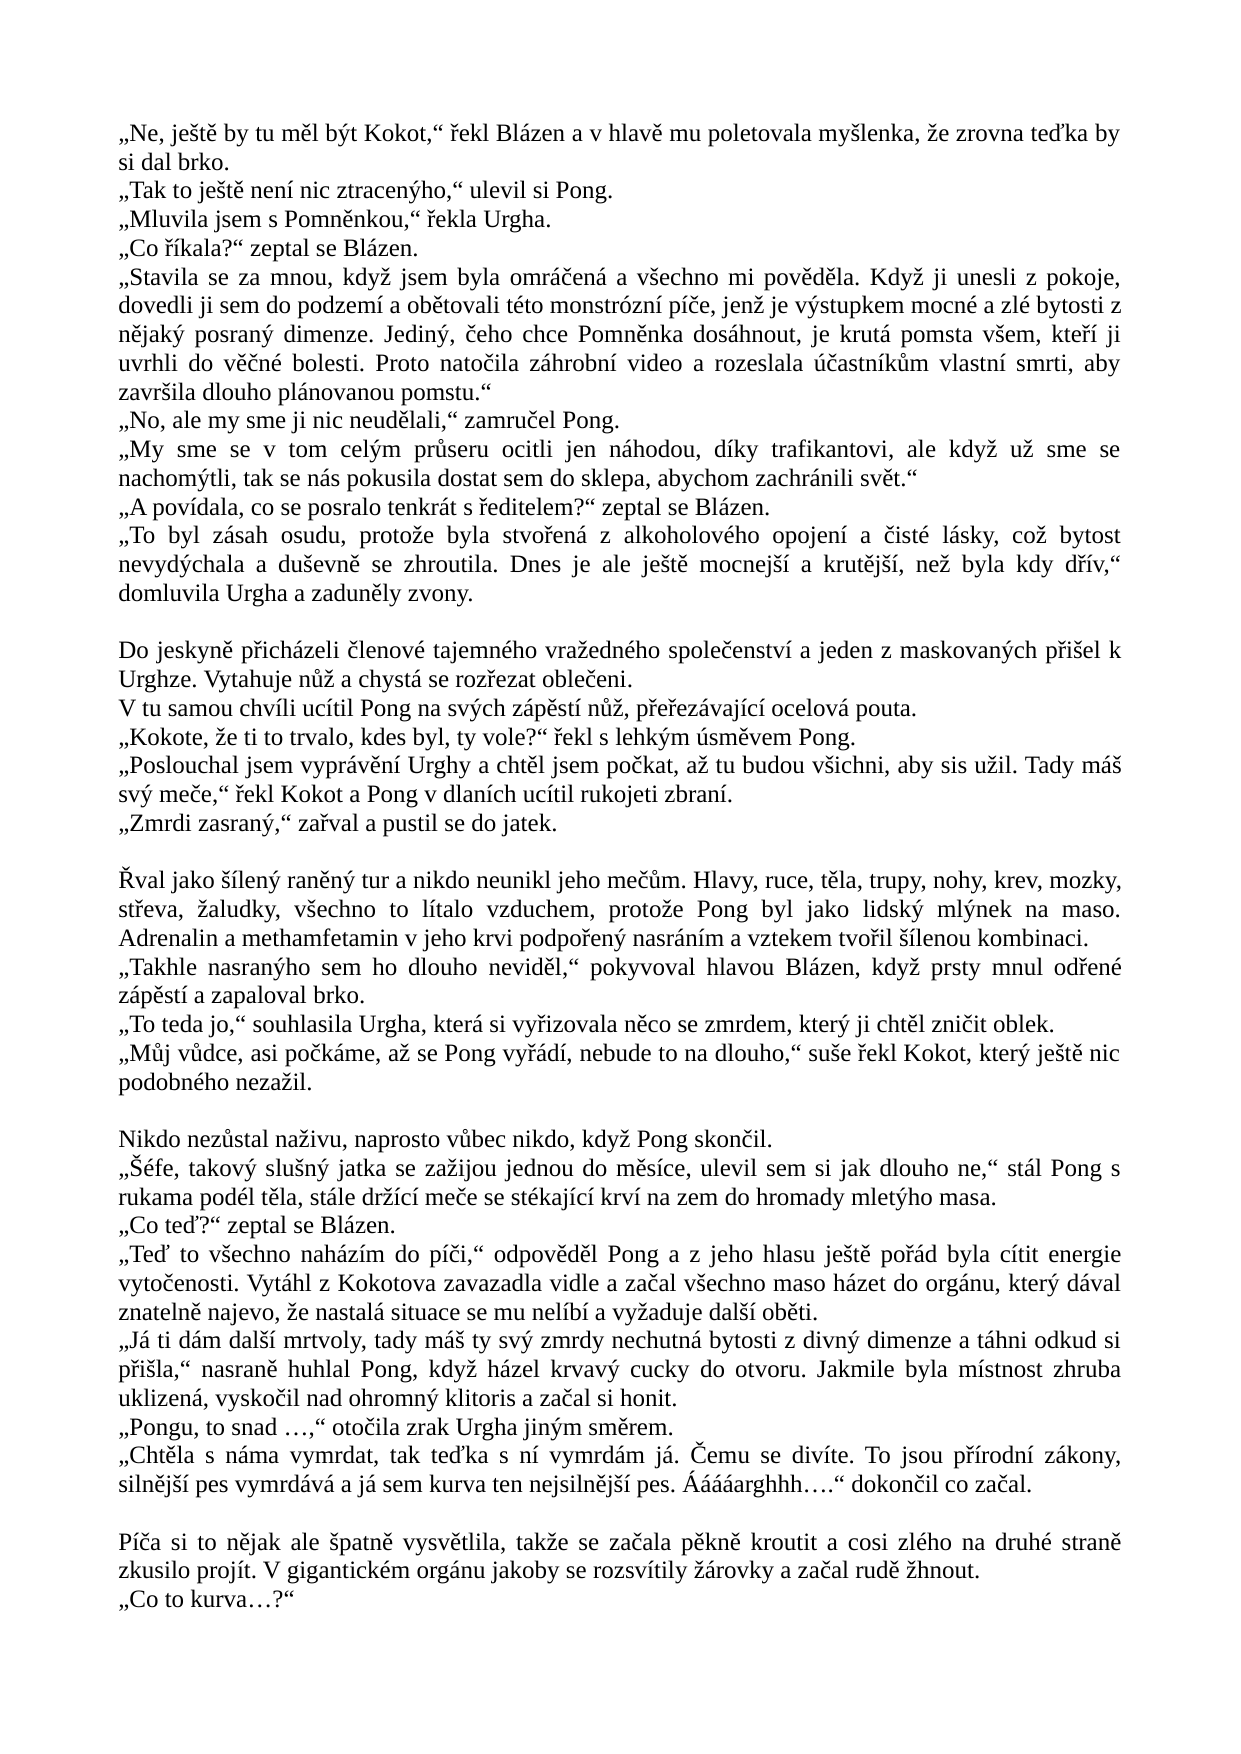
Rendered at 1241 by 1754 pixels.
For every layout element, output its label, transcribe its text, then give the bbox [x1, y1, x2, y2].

text „Co teď?“ zeptal se Blázen. [118, 1211, 1122, 1239]
text „Pongu, to snad …,“ otočila zrak Urgha jiným směrem. [118, 1412, 1122, 1441]
text Řval jako šílený raněný tur a nikdo neunikl jeho mečům. Hlavy, ruce, těla, trupy, nohy, krev, mozky, střeva, žaludky, všechno to lítalo vzduchem, protože Pong byl jako lidský mlýnek na maso. Adrenalin a methamfetamin v jeho krvi podpořený nasráním a vztekem tvořil šílenou kombinaci. [118, 866, 1122, 952]
text „My sme se v tom celým průseru ocitli jen náhodou, díky trafikantovi, ale když už sme se nachomýtli, tak se nás pokusila dostat sem do sklepa, abychom zachránili svět.“ [118, 434, 1122, 492]
text „A povídala, co se posralo tenkrát s ředitelem?“ zeptal se Blázen. [118, 492, 1122, 521]
text „Co říkala?“ zeptal se Blázen. [118, 233, 1122, 262]
text „Co to kurva…?“ [118, 1584, 1122, 1613]
text „Kokote, že ti to trvalo, kdes byl, ty vole?“ řekl s lehkým úsměvem Pong. [118, 722, 1122, 751]
text „Mluvila jsem s Pomněnkou,“ řekla Urgha. [118, 204, 1122, 233]
text „Takhle nasranýho sem ho dlouho neviděl,“ pokyvoval hlavou Blázen, když prsty mnul odřené zápěstí a zapaloval brko. [118, 952, 1122, 1009]
text Do jeskyně přicházeli členové tajemného vražedného společenství a jeden z maskovaných přišel k Urghze. Vytahuje nůž a chystá se rozřezat oblečeni. [118, 636, 1122, 693]
text Píča si to nějak ale špatně vysvětlila, takže se začala pěkně kroutit a cosi zlého na druhé straně zkusilo projít. V gigantickém orgánu jakoby se rozsvítily žárovky a začal rudě žhnout. [118, 1527, 1122, 1584]
text „Zmrdi zasraný,“ zařval a pustil se do jatek. [118, 808, 1122, 837]
text „To byl zásah osudu, protože byla stvořená z alkoholového opojení a čisté lásky, což bytost nevydýchala a duševně se zhroutila. Dnes je ale ještě mocnejší a krutější, než byla kdy dřív,“ domluvila Urgha a zaduněly zvony. [118, 521, 1122, 607]
text „Chtěla s náma vymrdat, tak teďka s ní vymrdám já. Čemu se divíte. To jsou přírodní zákony, silnější pes vymrdává a já sem kurva ten nejsilnější pes. Ááááarghhh….“ dokončil co začal. [118, 1441, 1122, 1498]
text „Stavila se za mnou, když jsem byla omráčená a všechno mi pověděla. Když ji unesli z pokoje, dovedli ji sem do podzemí a obětovali této monstrózní píče, jenž je výstupkem mocné a zlé bytosti z nějaký posraný dimenze. Jediný, čeho chce Pomněnka dosáhnout, je krutá pomsta všem, kteří ji uvrhli do věčné bolesti. Proto natočila záhrobní video a rozeslala účastníkům vlastní smrti, aby završila dlouho plánovanou pomstu.“ [118, 262, 1122, 406]
text „To teda jo,“ souhlasila Urgha, která si vyřizovala něco se zmrdem, který ji chtěl zničit oblek. [118, 1009, 1122, 1038]
text „Teď to všechno naházím do píči,“ odpověděl Pong a z jeho hlasu ještě pořád byla cítit energie vytočenosti. Vytáhl z Kokotova zavazadla vidle a začal všechno maso házet do orgánu, který dával znatelně najevo, že nastalá situace se mu nelíbí a vyžaduje další oběti. [118, 1239, 1122, 1326]
text V tu samou chvíli ucítil Pong na svých zápěstí nůž, přeřezávající ocelová pouta. [118, 693, 1122, 722]
text „Já ti dám další mrtvoly, tady máš ty svý zmrdy nechutná bytosti z divný dimenze a táhni odkud si přišla,“ nasraně huhlal Pong, když házel krvavý cucky do otvoru. Jakmile byla místnost zhruba uklizená, vyskočil nad ohromný klitoris a začal si honit. [118, 1326, 1122, 1412]
text „Můj vůdce, asi počkáme, až se Pong vyřádí, nebude to na dlouho,“ suše řekl Kokot, který ještě nic podobného nezažil. [118, 1038, 1122, 1096]
text „Poslouchal jsem vyprávění Urghy a chtěl jsem počkat, až tu budou všichni, aby sis užil. Tady máš svý meče,“ řekl Kokot a Pong v dlaních ucítil rukojeti zbraní. [118, 751, 1122, 808]
text „Ne, ještě by tu měl být Kokot,“ řekl Blázen a v hlavě mu poletovala myšlenka, že zrovna teďka by si dal brko. [118, 118, 1122, 176]
text Nikdo nezůstal naživu, naprosto vůbec nikdo, když Pong skončil. [118, 1124, 1122, 1153]
text „Tak to ještě není nic ztracenýho,“ ulevil si Pong. [118, 176, 1122, 204]
text „Šéfe, takový slušný jatka se zažijou jednou do měsíce, ulevil sem si jak dlouho ne,“ stál Pong s rukama podél těla, stále držící meče se stékající krví na zem do hromady mletýho masa. [118, 1153, 1122, 1211]
text „No, ale my sme ji nic neudělali,“ zamručel Pong. [118, 406, 1122, 434]
